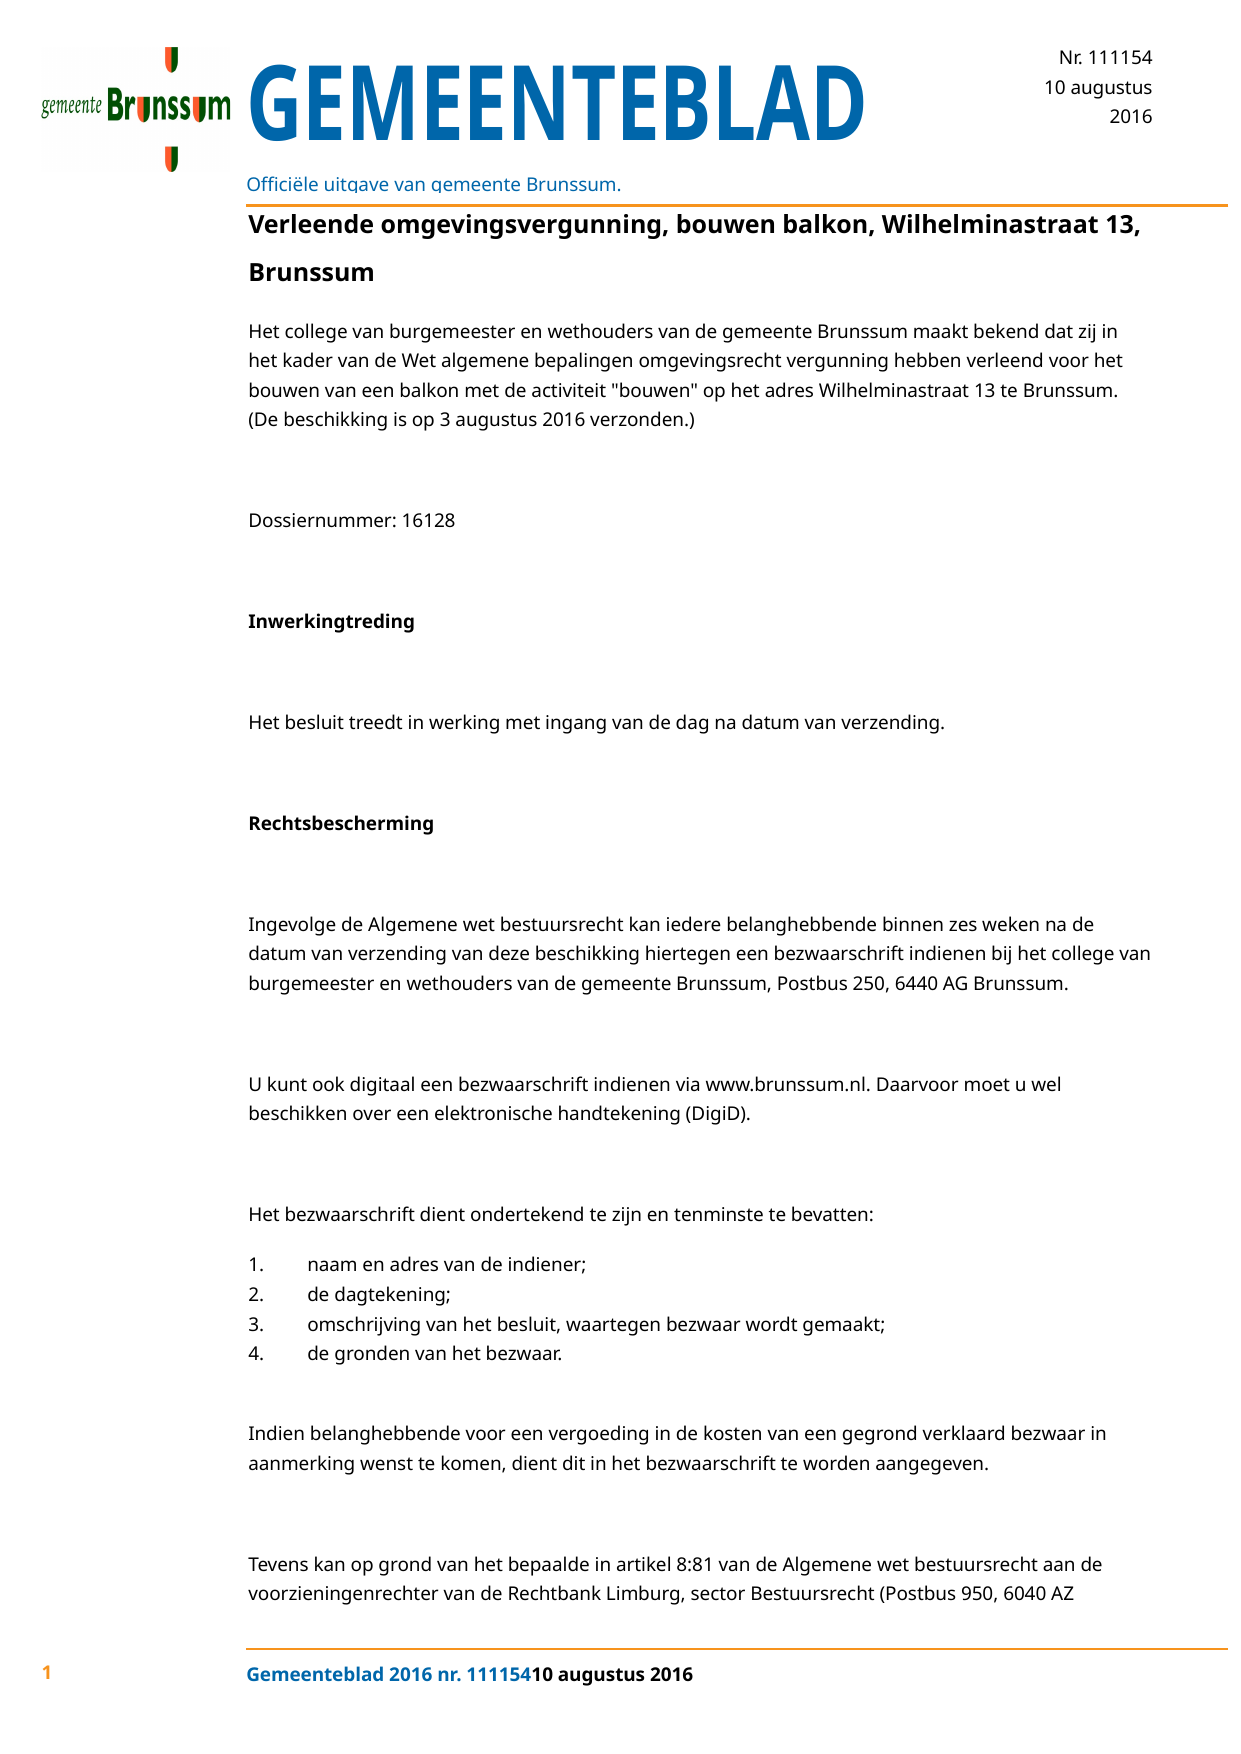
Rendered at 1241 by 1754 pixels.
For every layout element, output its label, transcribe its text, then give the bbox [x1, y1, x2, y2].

text Het bezwaarschrift dient ondertekend te zijn en tenminste te bevatten: [248, 1201, 1152, 1227]
text Verleende omgevingsvergunning, bouwen balkon, Wilhelminastraat 13, Brunssum [248, 207, 1152, 288]
text U kunt ook digitaal een bezwaarschrift indienen via www.brunssum.nl. Daarvoor moet u wel beschikken over een elektronische handtekening (DigiD). [248, 1071, 1152, 1126]
text Indien belanghebbende voor een vergoeding in de kosten van een gegrond verklaard bezwaar in aanmerking wenst te komen, dient dit in het bezwaarschrift te worden aangegeven. [248, 1420, 1152, 1476]
text Het besluit treedt in werking met ingang van de dag na datum van verzending. [248, 709, 1152, 735]
list de dagtekening; [248, 1281, 1152, 1307]
text Inwerkingtreding [248, 608, 1152, 634]
text Tevens kan op grond van het bepaalde in artikel 8:81 van de Algemene wet bestuursrecht aan de voorzieningenrechter van de Rechtbank Limburg, sector Bestuursrecht (Postbus 950, 6040 AZ [248, 1551, 1152, 1606]
list naam en adres van de indiener; [248, 1252, 1152, 1277]
text Rechtsbescherming [248, 810, 1152, 836]
list de gronden van het bezwaar. [248, 1340, 1152, 1366]
text Het college van burgemeester en wethouders van de gemeente Brunssum maakt bekend dat zij in het kader van de Wet algemene bepalingen omgevingsrecht vergunning hebben verleend voor het bouwen van een balkon met de activiteit "bouwen" op het adres Wilhelminastraat 13 te Brunssum. (De beschikking is op 3 augustus 2016 verzonden.) [248, 318, 1152, 432]
text Dossiernummer: 16128 [248, 507, 1152, 533]
text Ingevolge de Algemene wet bestuursrecht kan iedere belanghebbende binnen zes weken na de datum van verzending van deze beschikking hiertegen een bezwaarschrift indienen bij het college van burgemeester en wethouders van de gemeente Brunssum, Postbus 250, 6440 AG Brunssum. [248, 911, 1152, 996]
list omschrijving van het besluit, waartegen bezwaar wordt gemaakt; [248, 1311, 1152, 1337]
picture [41, 47, 231, 172]
